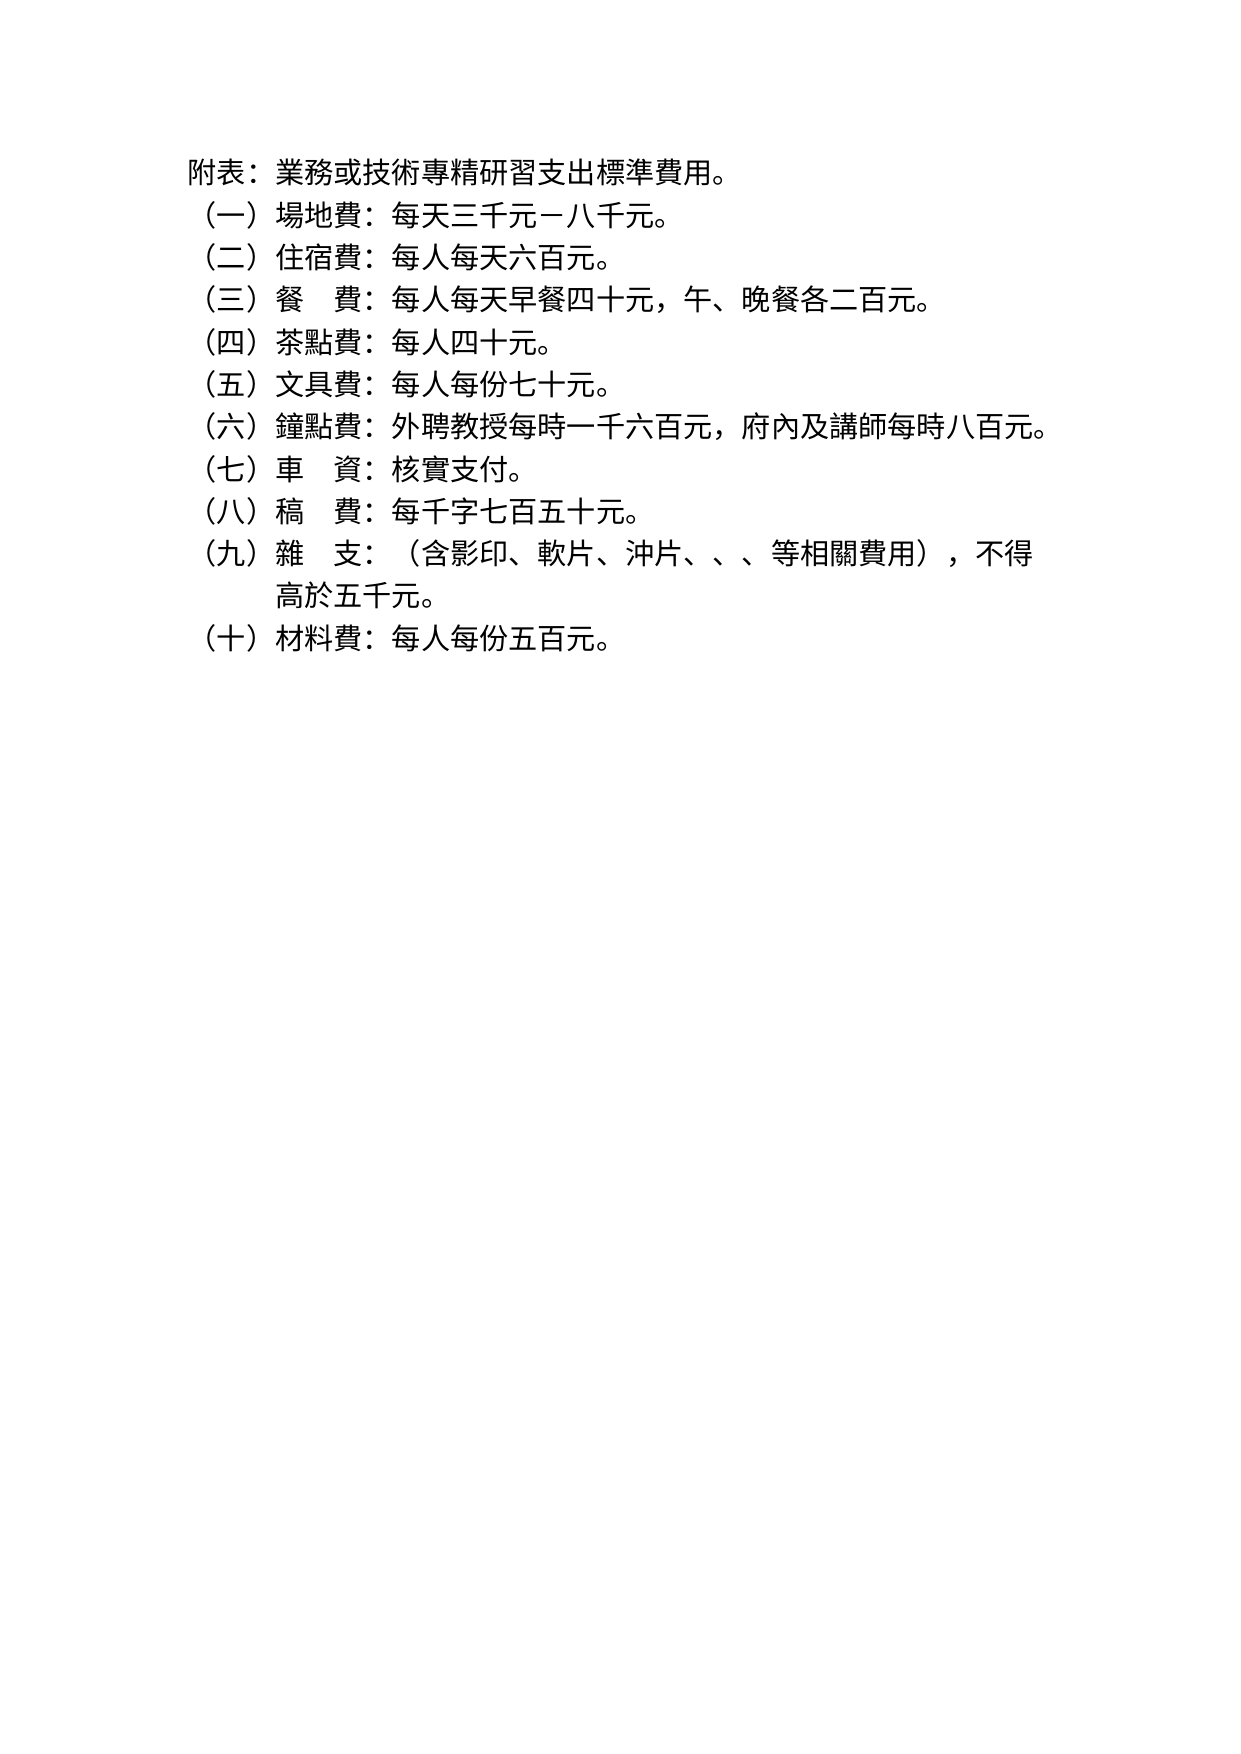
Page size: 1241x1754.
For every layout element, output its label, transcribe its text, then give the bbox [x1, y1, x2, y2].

text （二）住宿費：每人每天六百元。 [187, 234, 1053, 277]
text （十）材料費：每人每份五百元。 [187, 615, 1053, 657]
text （九）雜 支：（含影印、軟片、沖片、、、等相關費用），不得高於五千元。 [187, 531, 1053, 615]
text （一）場地費：每天三千元－八千元。 [187, 192, 1053, 234]
text （四）茶點費：每人四十元。 [187, 319, 1053, 361]
text （三）餐 費：每人每天早餐四十元，午、晚餐各二百元。 [187, 277, 1053, 319]
text （八）稿 費：每千字七百五十元。 [187, 488, 1053, 531]
text （六）鐘點費：外聘教授每時一千六百元，府內及講師每時八百元。 [187, 404, 1053, 446]
text （七）車 資：核實支付。 [187, 446, 1053, 488]
text （五）文具費：每人每份七十元。 [187, 361, 1053, 404]
text 附表：業務或技術專精研習支出標準費用。 [187, 150, 1053, 192]
